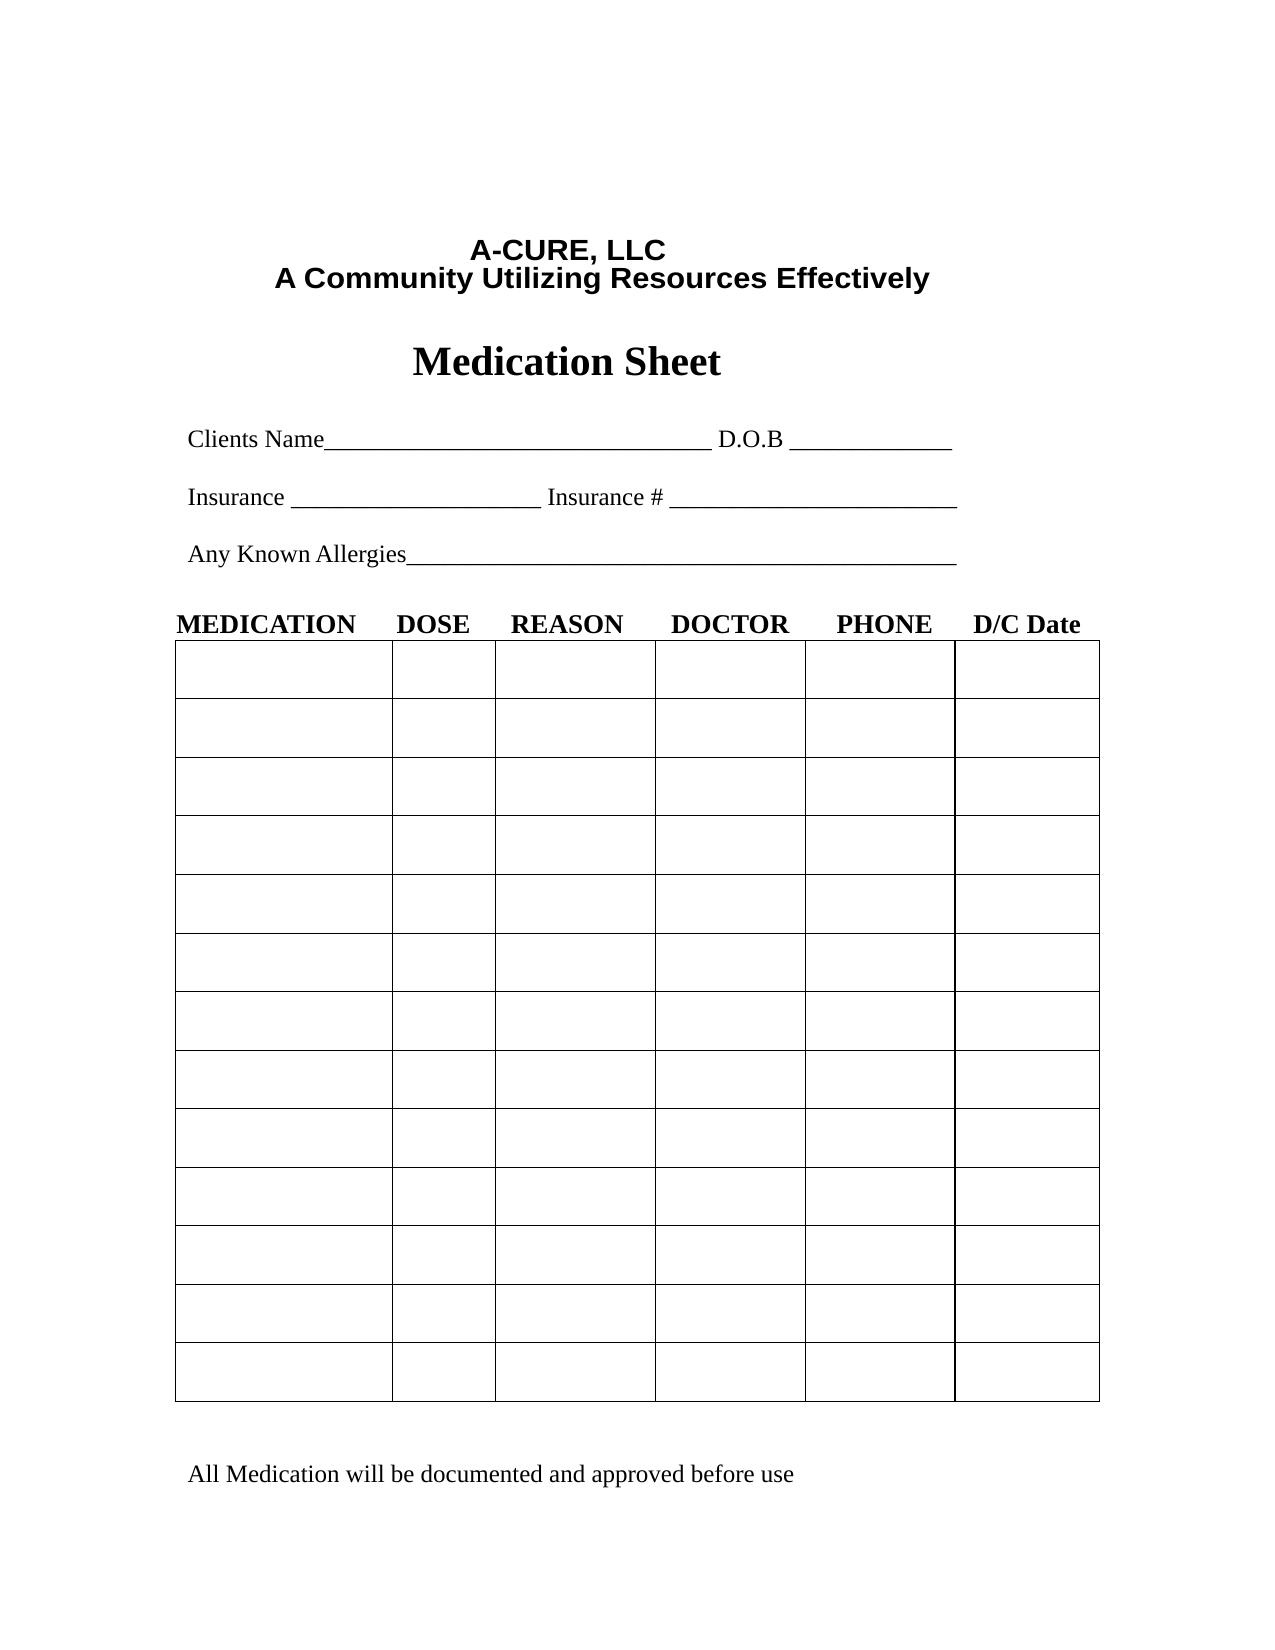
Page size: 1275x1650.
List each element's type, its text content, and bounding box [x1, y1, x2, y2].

table_cell [393, 992, 495, 1049]
table_cell [176, 992, 392, 1049]
table_cell [956, 1168, 1099, 1225]
table_cell [393, 1343, 495, 1401]
table_cell [956, 1109, 1099, 1167]
table_cell [496, 1226, 655, 1284]
table_cell [393, 816, 495, 874]
table_cell [656, 1051, 805, 1108]
table_cell [496, 1051, 655, 1108]
table_cell [496, 875, 655, 932]
table_cell [176, 1109, 392, 1167]
table_cell [393, 699, 495, 757]
table_cell [176, 934, 392, 991]
text Medication Sheet [187, 328, 1087, 386]
table_cell [393, 1051, 495, 1108]
table_cell [176, 1285, 392, 1342]
table_cell [393, 934, 495, 991]
table_cell [176, 1343, 392, 1401]
table_cell [393, 1109, 495, 1167]
table_cell [496, 992, 655, 1049]
text All Medication will be documented and approved before use [187, 1459, 1087, 1488]
table_cell [806, 699, 954, 757]
table_cell [956, 699, 1099, 757]
table_cell [956, 758, 1099, 815]
table_cell [496, 1109, 655, 1167]
table_cell [176, 1226, 392, 1284]
table_cell [496, 1285, 655, 1342]
text Clients Name_______________________________ D.O.B _____________ [187, 424, 1087, 453]
table_cell [656, 875, 805, 932]
table_cell [496, 816, 655, 874]
table_cell [956, 1051, 1099, 1108]
text Insurance ____________________ Insurance # _______________________ [187, 482, 1087, 510]
text Any Known Allergies____________________________________________ [187, 539, 1087, 568]
table_cell [956, 875, 1099, 932]
text MEDICATION DOSE REASON DOCTOR PHONE D/C Date [169, 606, 1087, 640]
table_cell [393, 1168, 495, 1225]
table_cell [496, 934, 655, 991]
table_cell [656, 1285, 805, 1342]
table_header [496, 641, 655, 698]
table_cell [656, 758, 805, 815]
table_cell [393, 1285, 495, 1342]
table_cell [806, 1168, 954, 1225]
table_cell [806, 992, 954, 1049]
table_cell [956, 1226, 1099, 1284]
table_cell [176, 875, 392, 932]
table_cell [806, 934, 954, 991]
table_header [176, 641, 392, 698]
table_header [656, 641, 805, 698]
table_cell [176, 699, 392, 757]
table_cell [656, 816, 805, 874]
table_cell [393, 1226, 495, 1284]
table_cell [656, 1168, 805, 1225]
table_cell [176, 1051, 392, 1108]
table_cell [496, 1343, 655, 1401]
table_header [393, 641, 495, 698]
table_header [956, 641, 1099, 698]
table_header [806, 641, 954, 698]
table_cell [956, 934, 1099, 991]
table_cell [656, 992, 805, 1049]
table_cell [656, 699, 805, 757]
table_cell [496, 1168, 655, 1225]
table_cell [656, 1226, 805, 1284]
table_cell [956, 816, 1099, 874]
table_cell [806, 875, 954, 932]
table_cell [656, 1343, 805, 1401]
table_cell [176, 758, 392, 815]
table_cell [806, 1109, 954, 1167]
table_cell [806, 758, 954, 815]
table_cell [956, 1285, 1099, 1342]
table_cell [393, 758, 495, 815]
table_cell [496, 758, 655, 815]
table_cell [656, 934, 805, 991]
table_cell [806, 1051, 954, 1108]
text A-CURE, LLC [37, 237, 1082, 266]
table_cell [956, 1343, 1099, 1401]
table_cell [956, 992, 1099, 1049]
table_cell [393, 875, 495, 932]
table_cell [656, 1109, 805, 1167]
table_cell [176, 816, 392, 874]
text A Community Utilizing Resources Effectively [37, 266, 1082, 295]
table_cell [806, 1343, 954, 1401]
table_cell [806, 816, 954, 874]
table_cell [806, 1285, 954, 1342]
table_cell [806, 1226, 954, 1284]
table_cell [176, 1168, 392, 1225]
table_cell [496, 699, 655, 757]
